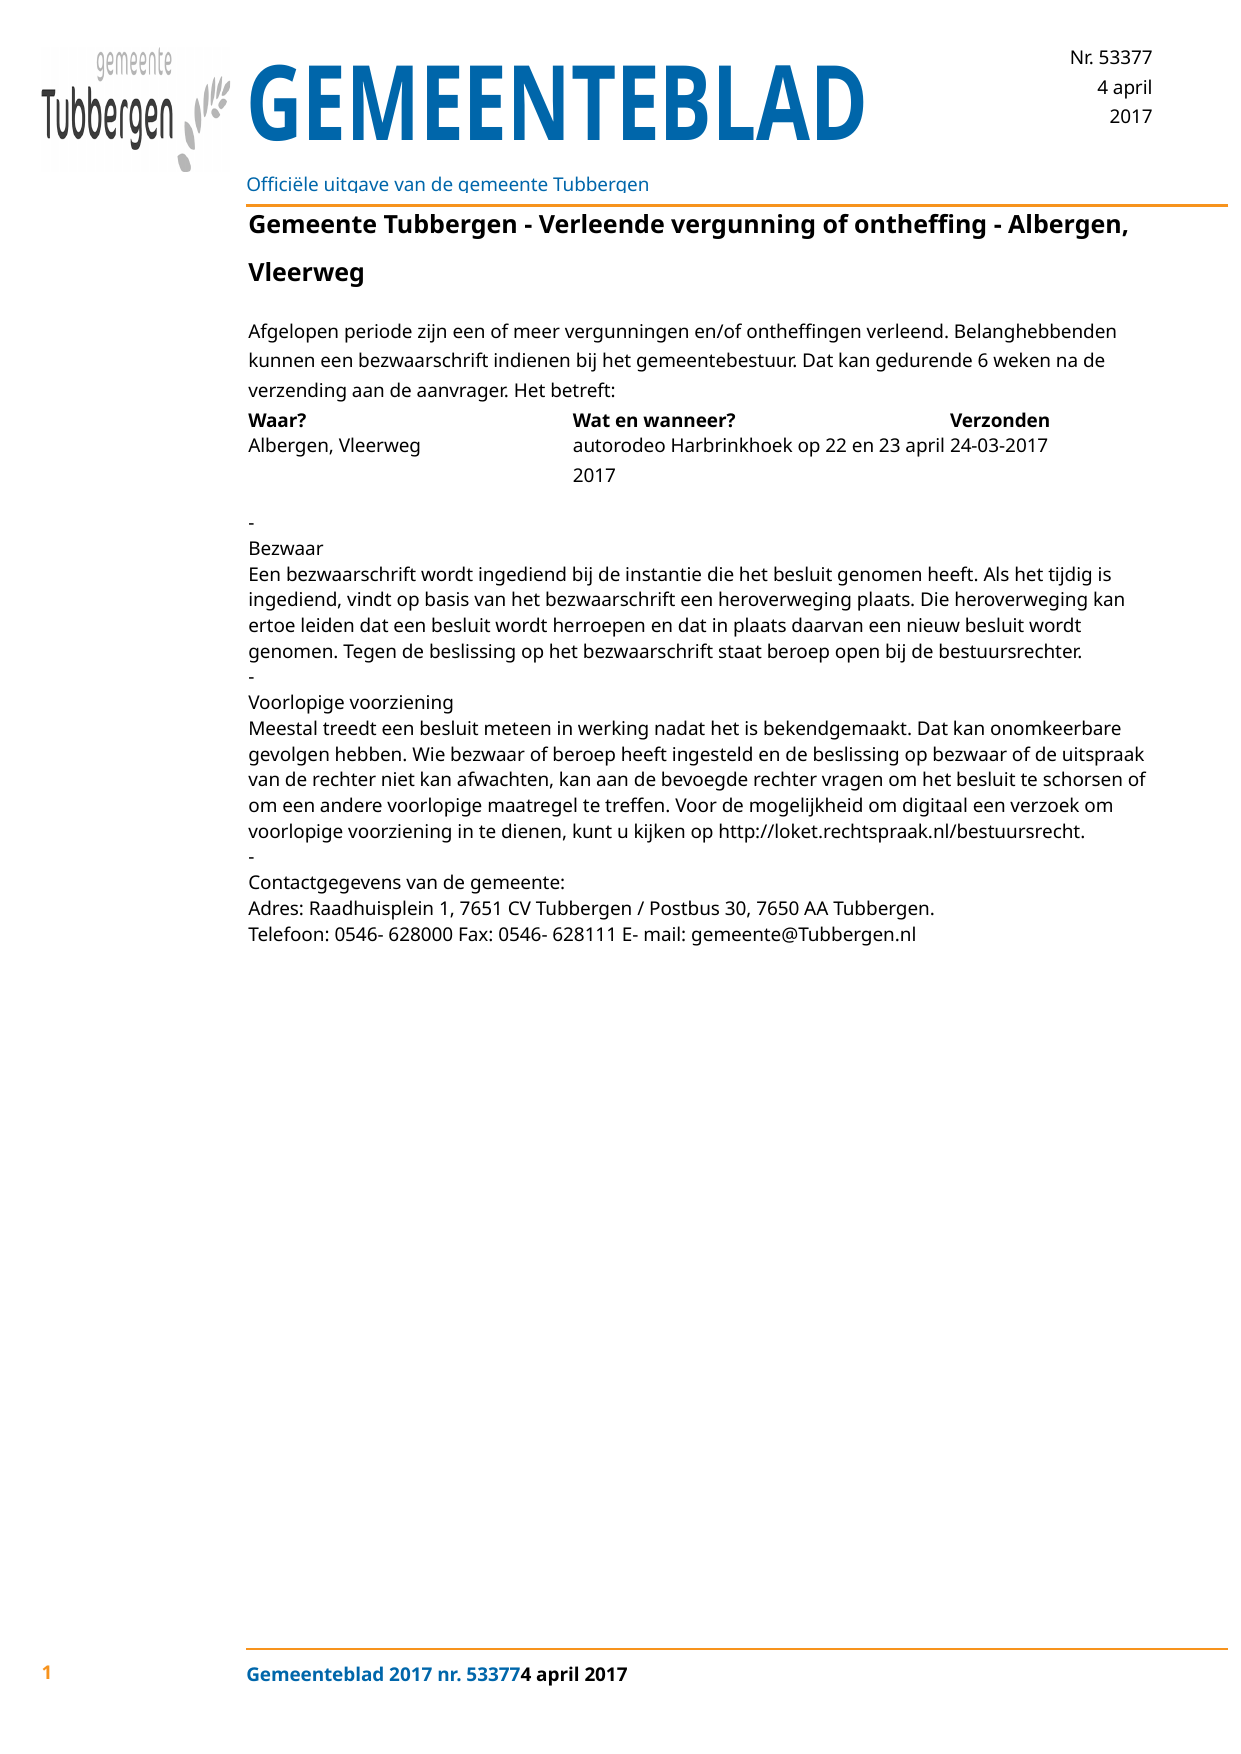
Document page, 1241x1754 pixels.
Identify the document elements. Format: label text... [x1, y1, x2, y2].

text Bezwaar [248, 535, 1152, 561]
text Afgelopen periode zijn een of meer vergunningen en/of ontheffingen verleend. Belanghebbenden kunnen een bezwaarschrift indienen bij het gemeentebestuur. Dat kan gedurende 6 weken na de verzending aan de aanvrager. Het betreft: [248, 318, 1152, 403]
picture [41, 47, 231, 172]
text Gemeente Tubbergen - Verleende vergunning of ontheffing - Albergen, Vleerweg [248, 207, 1152, 288]
table_header Verzonden [950, 407, 1152, 432]
table_header Wat en wanneer? [573, 407, 950, 432]
text Contactgegevens van de gemeente: [248, 869, 1152, 895]
text Een bezwaarschrift wordt ingediend bij de instantie die het besluit genomen heeft. Als het tijdig is ingediend, vindt op basis van het bezwaarschrift een heroverweging plaats. Die heroverweging kan ertoe leiden dat een besluit wordt herroepen en dat in plaats daarvan een nieuw besluit wordt genomen. Tegen de beslissing op het bezwaarschrift staat beroep open bij de bestuursrechter. [248, 561, 1152, 664]
table_cell autorodeo Harbrinkhoek op 22 en 23 april 2017 [573, 433, 950, 488]
text Telefoon: 0546- 628000 Fax: 0546- 628111 E- mail: gemeente@Tubbergen.nl [248, 921, 1152, 947]
table_header Waar? [248, 407, 573, 432]
text - [248, 844, 1152, 869]
table_cell 24-03-2017 [950, 433, 1152, 488]
text Meestal treedt een besluit meteen in werking nadat het is bekendgemaakt. Dat kan onomkeerbare gevolgen hebben. Wie bezwaar of beroep heeft ingesteld en de beslissing op bezwaar of de uitspraak van de rechter niet kan afwachten, kan aan de bevoegde rechter vragen om het besluit te schorsen of om een andere voorlopige maatregel te treffen. Voor de mogelijkheid om digitaal een verzoek om voorlopige voorziening in te dienen, kunt u kijken op http://loket.rechtspraak.nl/bestuursrecht. [248, 715, 1152, 844]
table_cell Albergen, Vleerweg [248, 433, 573, 488]
text - [248, 509, 1152, 535]
text Voorlopige voorziening [248, 689, 1152, 715]
text - [248, 664, 1152, 689]
text Adres: Raadhuisplein 1, 7651 CV Tubbergen / Postbus 30, 7650 AA Tubbergen. [248, 895, 1152, 921]
